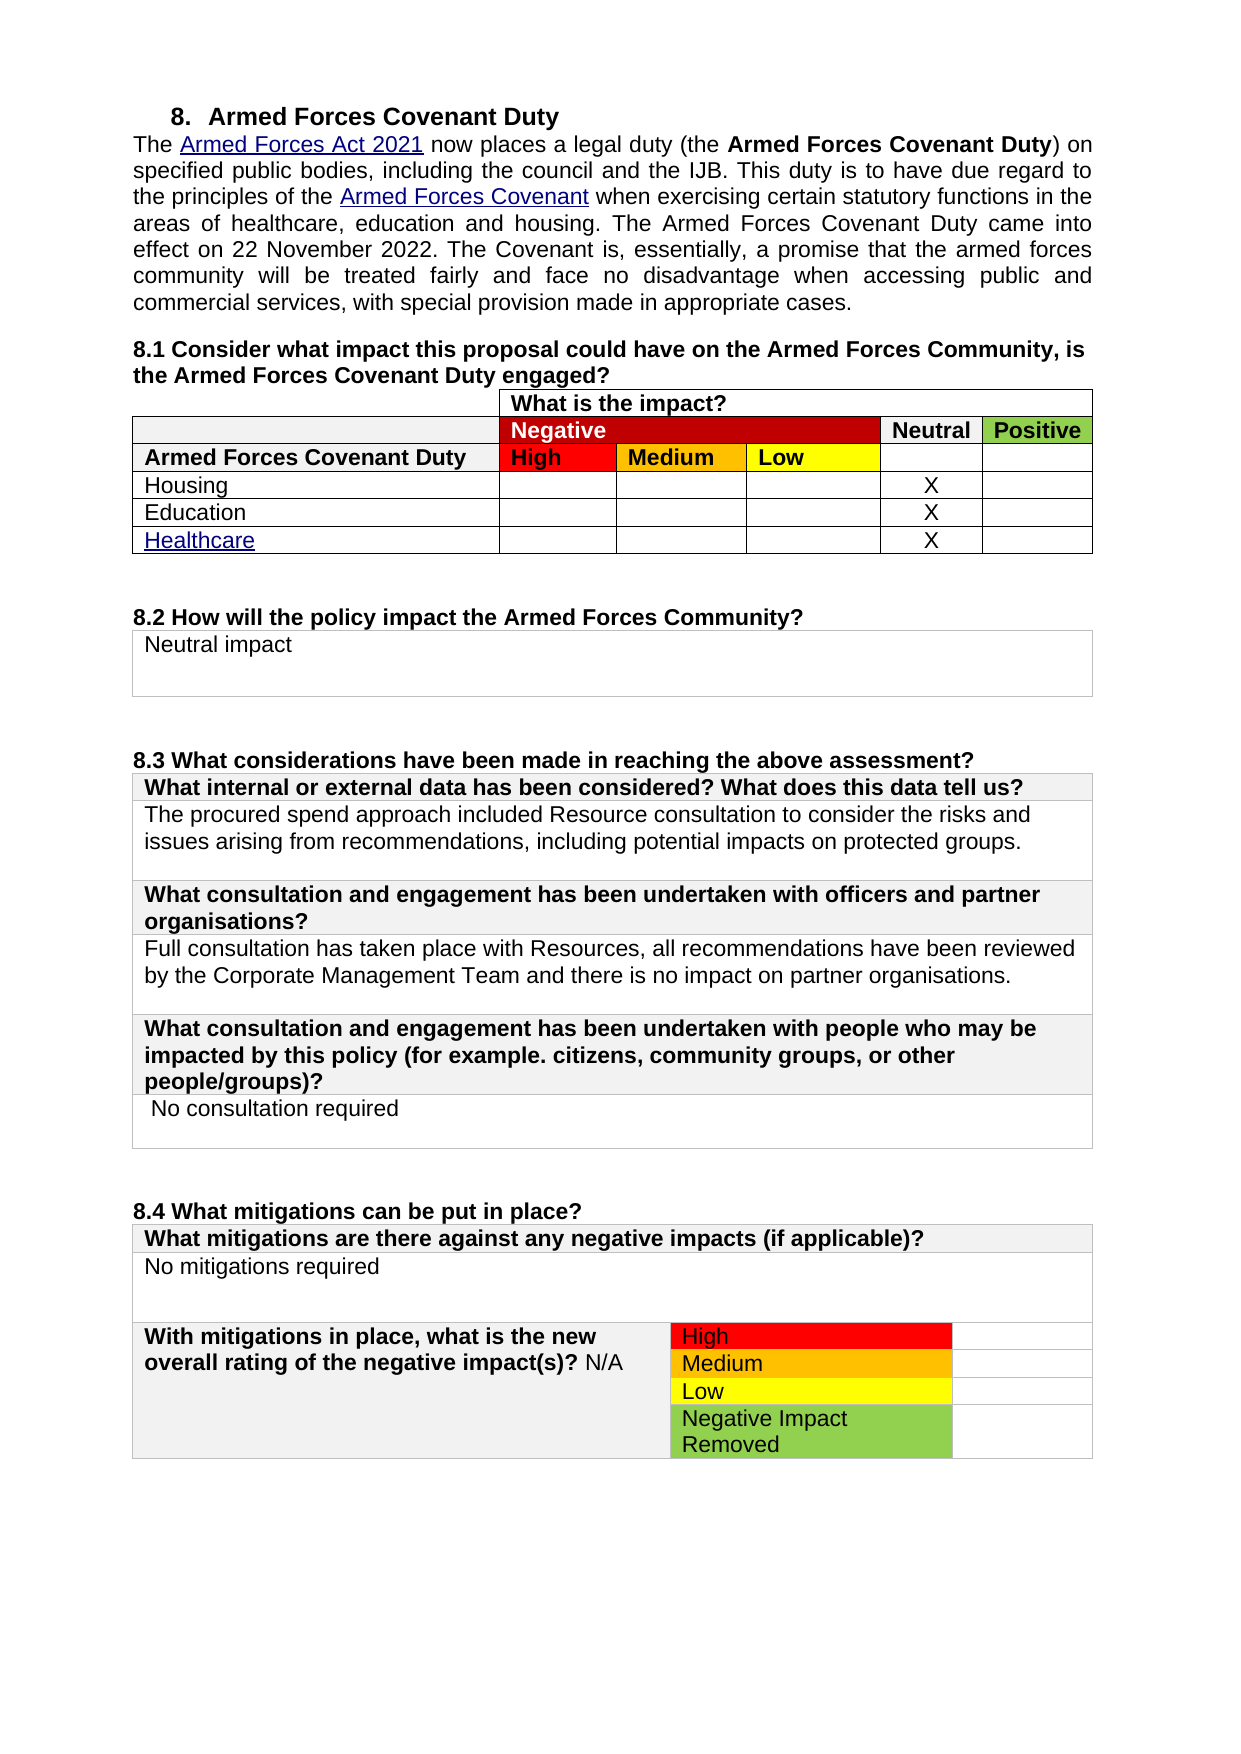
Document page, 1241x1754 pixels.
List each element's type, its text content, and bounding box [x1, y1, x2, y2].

table_cell Negative Impact Removed [671, 1405, 952, 1458]
table_cell Low [671, 1378, 952, 1404]
table_header What internal or external data has been considered? What does this data tell us? [133, 774, 1092, 800]
table_cell [953, 1378, 1092, 1404]
table_cell [953, 1323, 1092, 1349]
table_cell [617, 499, 746, 526]
table_cell [983, 527, 1092, 553]
table_cell High [500, 444, 616, 471]
table_cell [953, 1405, 1092, 1458]
table_cell [983, 444, 1092, 471]
table_cell What consultation and engagement has been undertaken with people who may be impacted by this policy (for example. citizens, community groups, or other people/groups)? [133, 1015, 1092, 1094]
table_cell [983, 499, 1092, 526]
table_cell [500, 472, 616, 498]
table_cell Medium [617, 444, 746, 471]
table_cell No mitigations required [133, 1253, 1092, 1322]
table_cell Negative [500, 417, 880, 443]
table_cell [953, 1350, 1092, 1377]
table_cell [983, 472, 1092, 498]
table_cell Housing [133, 472, 499, 498]
table_cell Medium [671, 1350, 952, 1377]
table_cell [500, 527, 616, 553]
table_cell Armed Forces Covenant Duty [133, 444, 499, 471]
table_header What mitigations are there against any negative impacts (if applicable)? [133, 1225, 1092, 1252]
table_header What is the impact? [500, 390, 1092, 416]
table_cell Positive [983, 417, 1092, 443]
table_cell Neutral [881, 417, 982, 443]
table_cell [747, 527, 880, 553]
table_cell [881, 444, 982, 471]
subtitle 8.4 What mitigations can be put in place? [133, 1198, 1093, 1224]
table_cell [747, 499, 880, 526]
table_cell No consultation required [133, 1095, 1092, 1148]
table_cell Full consultation has taken place with Resources, all recommendations have been reviewed by the Corporate Management Team and there is no impact on partner organisations. [133, 935, 1092, 1014]
subtitle 8.1 Consider what impact this proposal could have on the Armed Forces Community, is the Armed Forces Covenant Duty engaged? [133, 336, 1093, 388]
table_cell With mitigations in place, what is the new overall rating of the negative impact(s)? N/A [133, 1323, 670, 1458]
table_cell [617, 527, 746, 553]
subtitle Armed Forces Covenant Duty [170, 102, 1093, 131]
table_cell X [881, 472, 982, 498]
table_cell Education [133, 499, 499, 526]
table_cell [133, 417, 499, 443]
subtitle 8.3 What considerations have been made in reaching the above assessment? [133, 747, 1093, 773]
subtitle 8.2 How will the policy impact the Armed Forces Community? [133, 603, 1093, 630]
table_cell Low [747, 444, 880, 471]
table_header Neutral impact [133, 631, 1092, 696]
table_cell [500, 499, 616, 526]
table_header [133, 389, 499, 416]
table_cell The procured spend approach included Resource consultation to consider the risks and issues arising from recommendations, including potential impacts on protected groups. [133, 801, 1092, 880]
table_cell High [671, 1323, 952, 1349]
table_cell X [881, 527, 982, 553]
table_cell [617, 472, 746, 498]
table_cell [747, 472, 880, 498]
table_cell X [881, 499, 982, 526]
table_cell Healthcare [133, 527, 499, 553]
text The Armed Forces Act 2021 now places a legal duty (the Armed Forces Covenant Duty) on specified public bodies, including the council and the IJB. This duty is to have due regard to the principles of the Armed Forces Covenant when exercising certain statutory functions in the areas of healthcare, education and housing. The Armed Forces Covenant Duty came into effect on 22 November 2022. The Covenant is, essentially, a promise that the armed forces community will be treated fairly and face no disadvantage when accessing public and commercial services, with special provision made in appropriate cases. [133, 131, 1093, 315]
table_cell What consultation and engagement has been undertaken with officers and partner organisations? [133, 881, 1092, 934]
